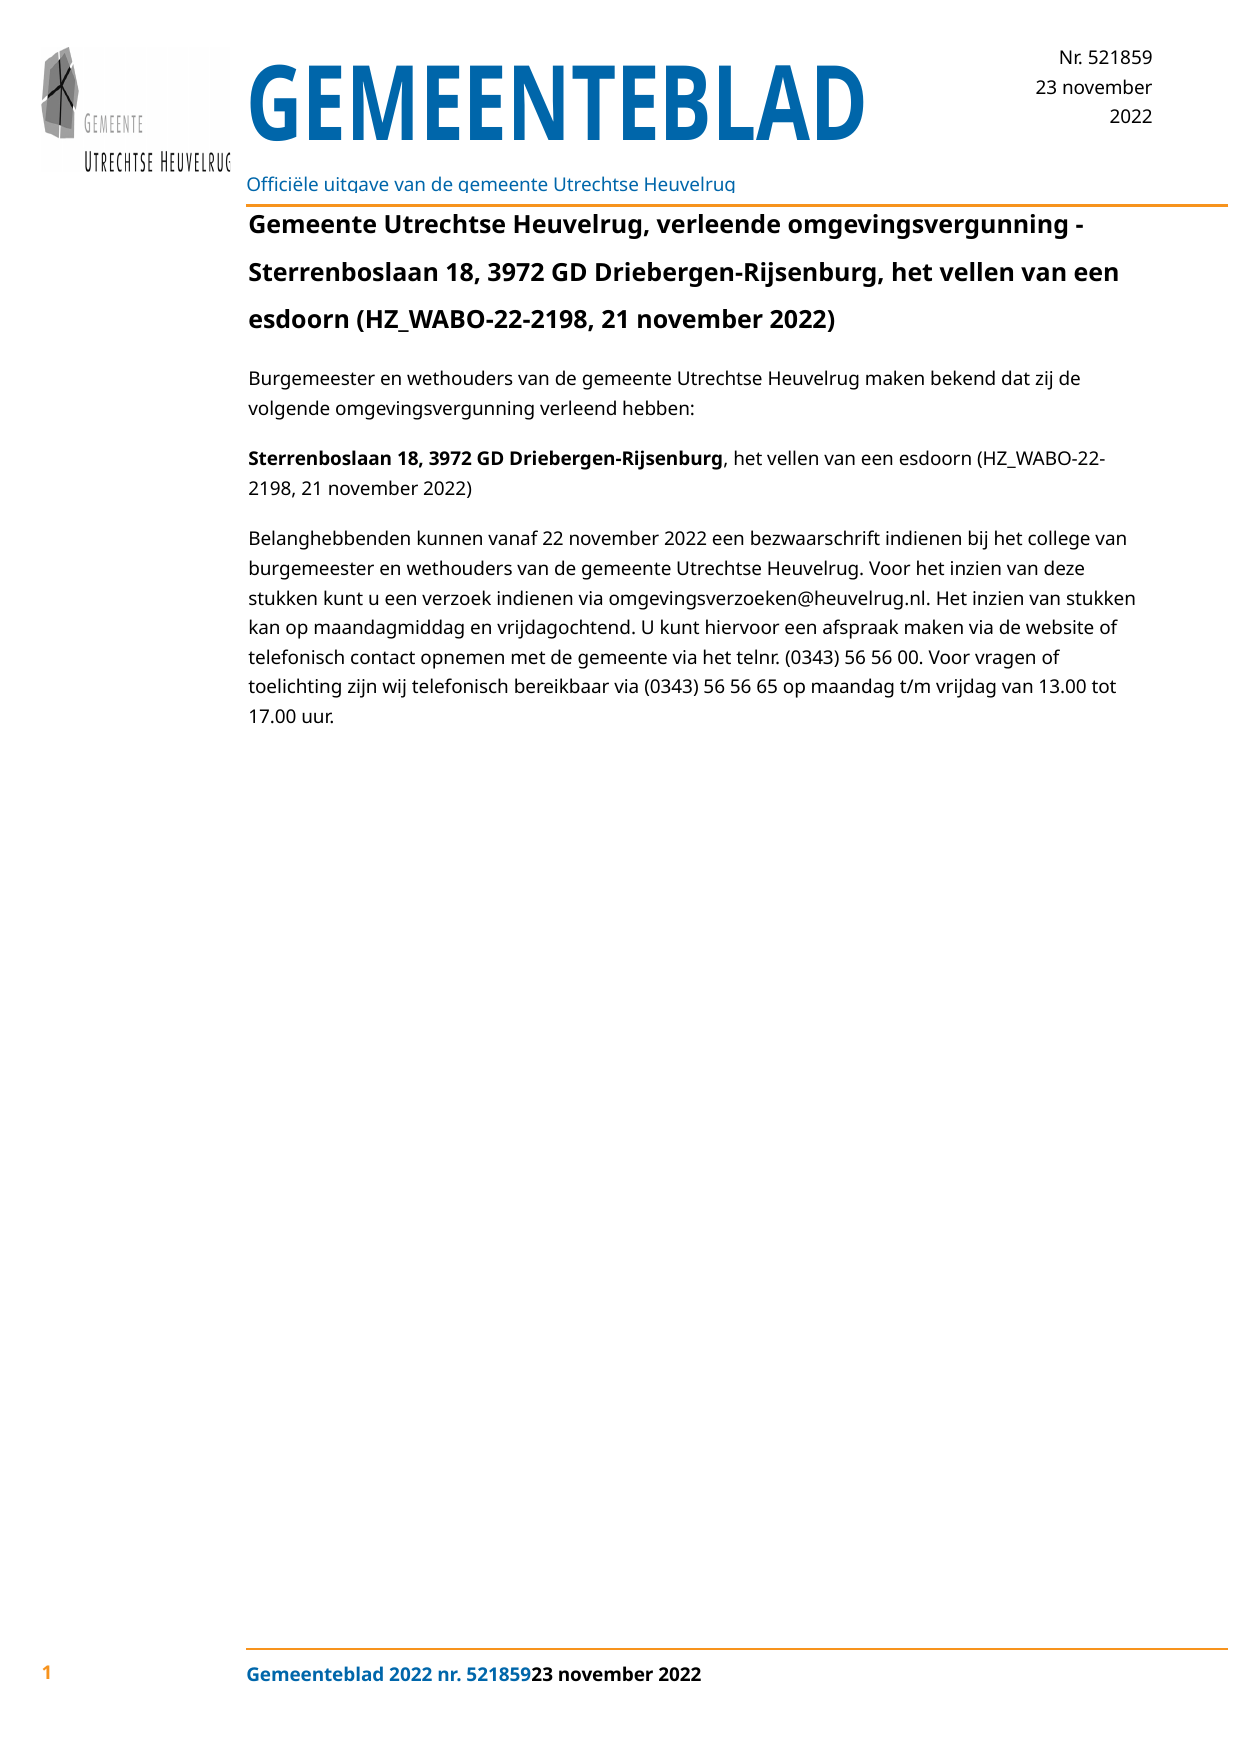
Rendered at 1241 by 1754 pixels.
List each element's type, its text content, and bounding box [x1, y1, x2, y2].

picture [41, 47, 231, 172]
text Burgemeester en wethouders van de gemeente Utrechtse Heuvelrug maken bekend dat zij de volgende omgevingsvergunning verleend hebben: [248, 366, 1152, 421]
text Sterrenboslaan 18, 3972 GD Driebergen-Rijsenburg, het vellen van een esdoorn (HZ_WABO-22-2198, 21 november 2022) [248, 446, 1152, 501]
text Gemeente Utrechtse Heuvelrug, verleende omgevingsvergunning - Sterrenboslaan 18, 3972 GD Driebergen-Rijsenburg, het vellen van een esdoorn (HZ_WABO-22-2198, 21 november 2022) [248, 207, 1152, 336]
text Belanghebbenden kunnen vanaf 22 november 2022 een bezwaarschrift indienen bij het college van burgemeester en wethouders van de gemeente Utrechtse Heuvelrug. Voor het inzien van deze stukken kunt u een verzoek indienen via omgevingsverzoeken@heuvelrug.nl. Het inzien van stukken kan op maandagmiddag en vrijdagochtend. U kunt hiervoor een afspraak maken via de website of telefonisch contact opnemen met de gemeente via het telnr. (0343) 56 56 00. Voor vragen of toelichting zijn wij telefonisch bereikbaar via (0343) 56 56 65 op maandag t/m vrijdag van 13.00 tot 17.00 uur. [248, 526, 1152, 729]
